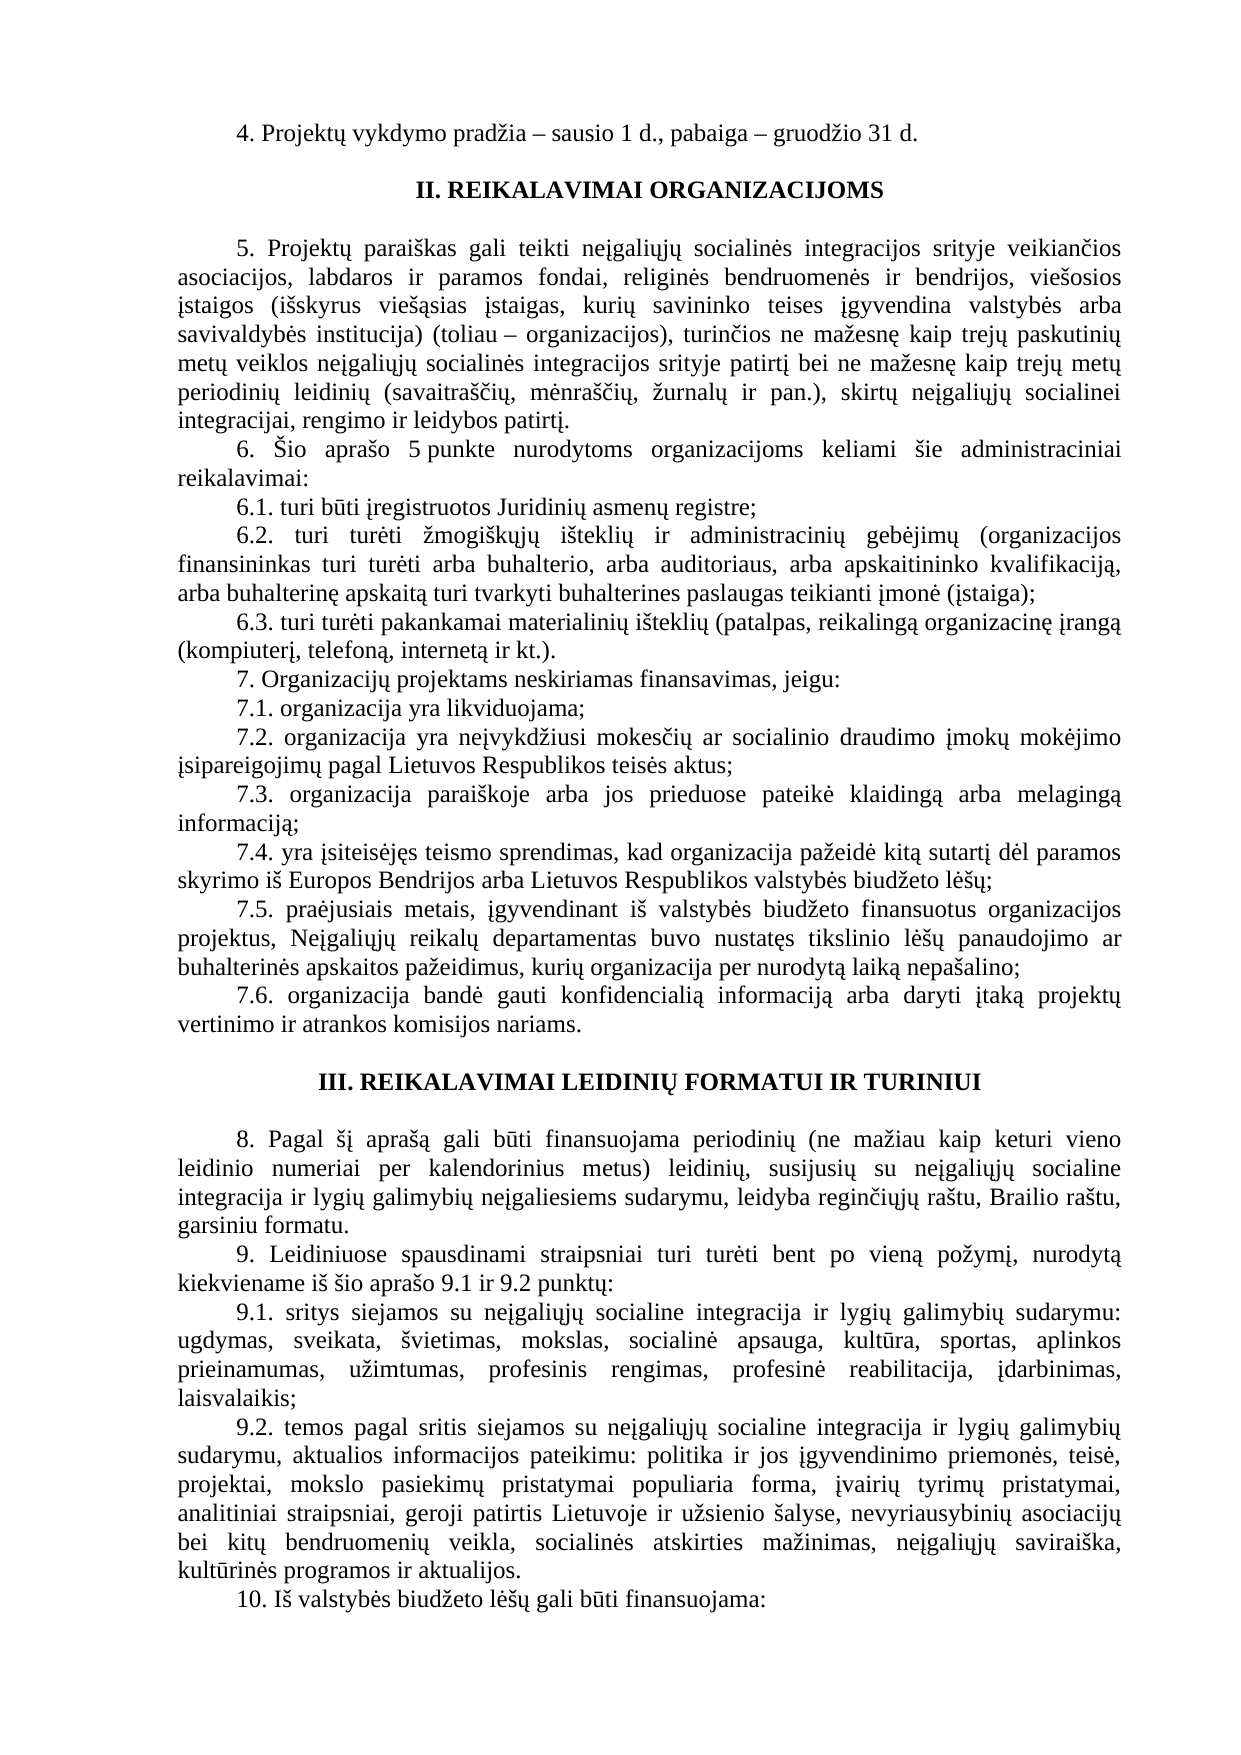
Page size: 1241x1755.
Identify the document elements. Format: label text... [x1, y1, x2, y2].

text 6.3. turi turėti pakankamai materialinių išteklių (patalpas, reikalingą organizacinę įrangą (kompiuterį, telefoną, internetą ir kt.). [177, 607, 1122, 664]
text 9.2. temos pagal sritis siejamos su neįgaliųjų socialine integracija ir lygių galimybių sudarymu, aktualios informacijos pateikimu: politika ir jos įgyvendinimo priemonės, teisė, projektai, mokslo pasiekimų pristatymai populiaria forma, įvairių tyrimų pristatymai, analitiniai straipsniai, geroji patirtis Lietuvoje ir užsienio šalyse, nevyriausybinių asociacijų bei kitų bendruomenių veikla, socialinės atskirties mažinimas, neįgaliųjų saviraiška, kultūrinės programos ir aktualijos. [177, 1412, 1122, 1584]
text 10. Iš valstybės biudžeto lėšų gali būti finansuojama: [177, 1584, 1122, 1613]
text II. REIKALAVIMAI ORGANIZACIJOMS [177, 176, 1122, 204]
text III. REIKALAVIMAI leidinių FORMATUI ir turiniui [177, 1067, 1122, 1096]
text 9. Leidiniuose spausdinami straipsniai turi turėti bent po vieną požymį, nurodytą kiekviename iš šio aprašo 9.1 ir 9.2 punktų: [177, 1239, 1122, 1297]
text 7.2. organizacija yra neįvykdžiusi mokesčių ar socialinio draudimo įmokų mokėjimo įsipareigojimų pagal Lietuvos Respublikos teisės aktus; [177, 722, 1122, 779]
text 7. Organizacijų projektams neskiriamas finansavimas, jeigu: [177, 664, 1122, 693]
text 7.3. organizacija paraiškoje arba jos prieduose pateikė klaidingą arba melagingą informaciją; [177, 779, 1122, 837]
text 6.1. turi būti įregistruotos Juridinių asmenų registre; [177, 492, 1122, 521]
text 7.1. organizacija yra likviduojama; [177, 693, 1122, 722]
text 7.5. praėjusiais metais, įgyvendinant iš valstybės biudžeto finansuotus organizacijos projektus, Neįgaliųjų reikalų departamentas buvo nustatęs tikslinio lėšų panaudojimo ar buhalterinės apskaitos pažeidimus, kurių organizacija per nurodytą laiką nepašalino; [177, 894, 1122, 981]
text 7.6. organizacija bandė gauti konfidencialią informaciją arba daryti įtaką projektų vertinimo ir atrankos komisijos nariams. [177, 981, 1122, 1038]
text 8. Pagal šį aprašą gali būti finansuojama periodinių (ne mažiau kaip keturi vieno leidinio numeriai per kalendorinius metus) leidinių, susijusių su neįgaliųjų socialine integracija ir lygių galimybių neįgaliesiems sudarymu, leidyba reginčiųjų raštu, Brailio raštu, garsiniu formatu. [177, 1124, 1122, 1239]
text 4. Projektų vykdymo pradžia – sausio 1 d., pabaiga – gruodžio 31 d. [177, 118, 1122, 147]
text 6. Šio aprašo 5 punkte nurodytoms organizacijoms keliami šie administraciniai reikalavimai: [177, 434, 1122, 492]
text 9.1. sritys siejamos su neįgaliųjų socialine integracija ir lygių galimybių sudarymu: ugdymas, sveikata, švietimas, mokslas, socialinė apsauga, kultūra, sportas, aplinkos prieinamumas, užimtumas, profesinis rengimas, profesinė reabilitacija, įdarbinimas, laisvalaikis; [177, 1297, 1122, 1412]
text 7.4. yra įsiteisėjęs teismo sprendimas, kad organizacija pažeidė kitą sutartį dėl paramos skyrimo iš Europos Bendrijos arba Lietuvos Respublikos valstybės biudžeto lėšų; [177, 837, 1122, 894]
text 5. Projektų paraiškas gali teikti neįgaliųjų socialinės integracijos srityje veikiančios asociacijos, labdaros ir paramos fondai, religinės bendruomenės ir bendrijos, viešosios įstaigos (išskyrus viešąsias įstaigas, kurių savininko teises įgyvendina valstybės arba savivaldybės institucija) (toliau – organizacijos), turinčios ne mažesnę kaip trejų paskutinių metų veiklos neįgaliųjų socialinės integracijos srityje patirtį bei ne mažesnę kaip trejų metų periodinių leidinių (savaitraščių, mėnraščių, žurnalų ir pan.), skirtų neįgaliųjų socialinei integracijai, rengimo ir leidybos patirtį. [177, 233, 1122, 434]
text 6.2. turi turėti žmogiškųjų išteklių ir administracinių gebėjimų (organizacijos finansininkas turi turėti arba buhalterio, arba auditoriaus, arba apskaitininko kvalifikaciją, arba buhalterinę apskaitą turi tvarkyti buhalterines paslaugas teikianti įmonė (įstaiga); [177, 521, 1122, 607]
